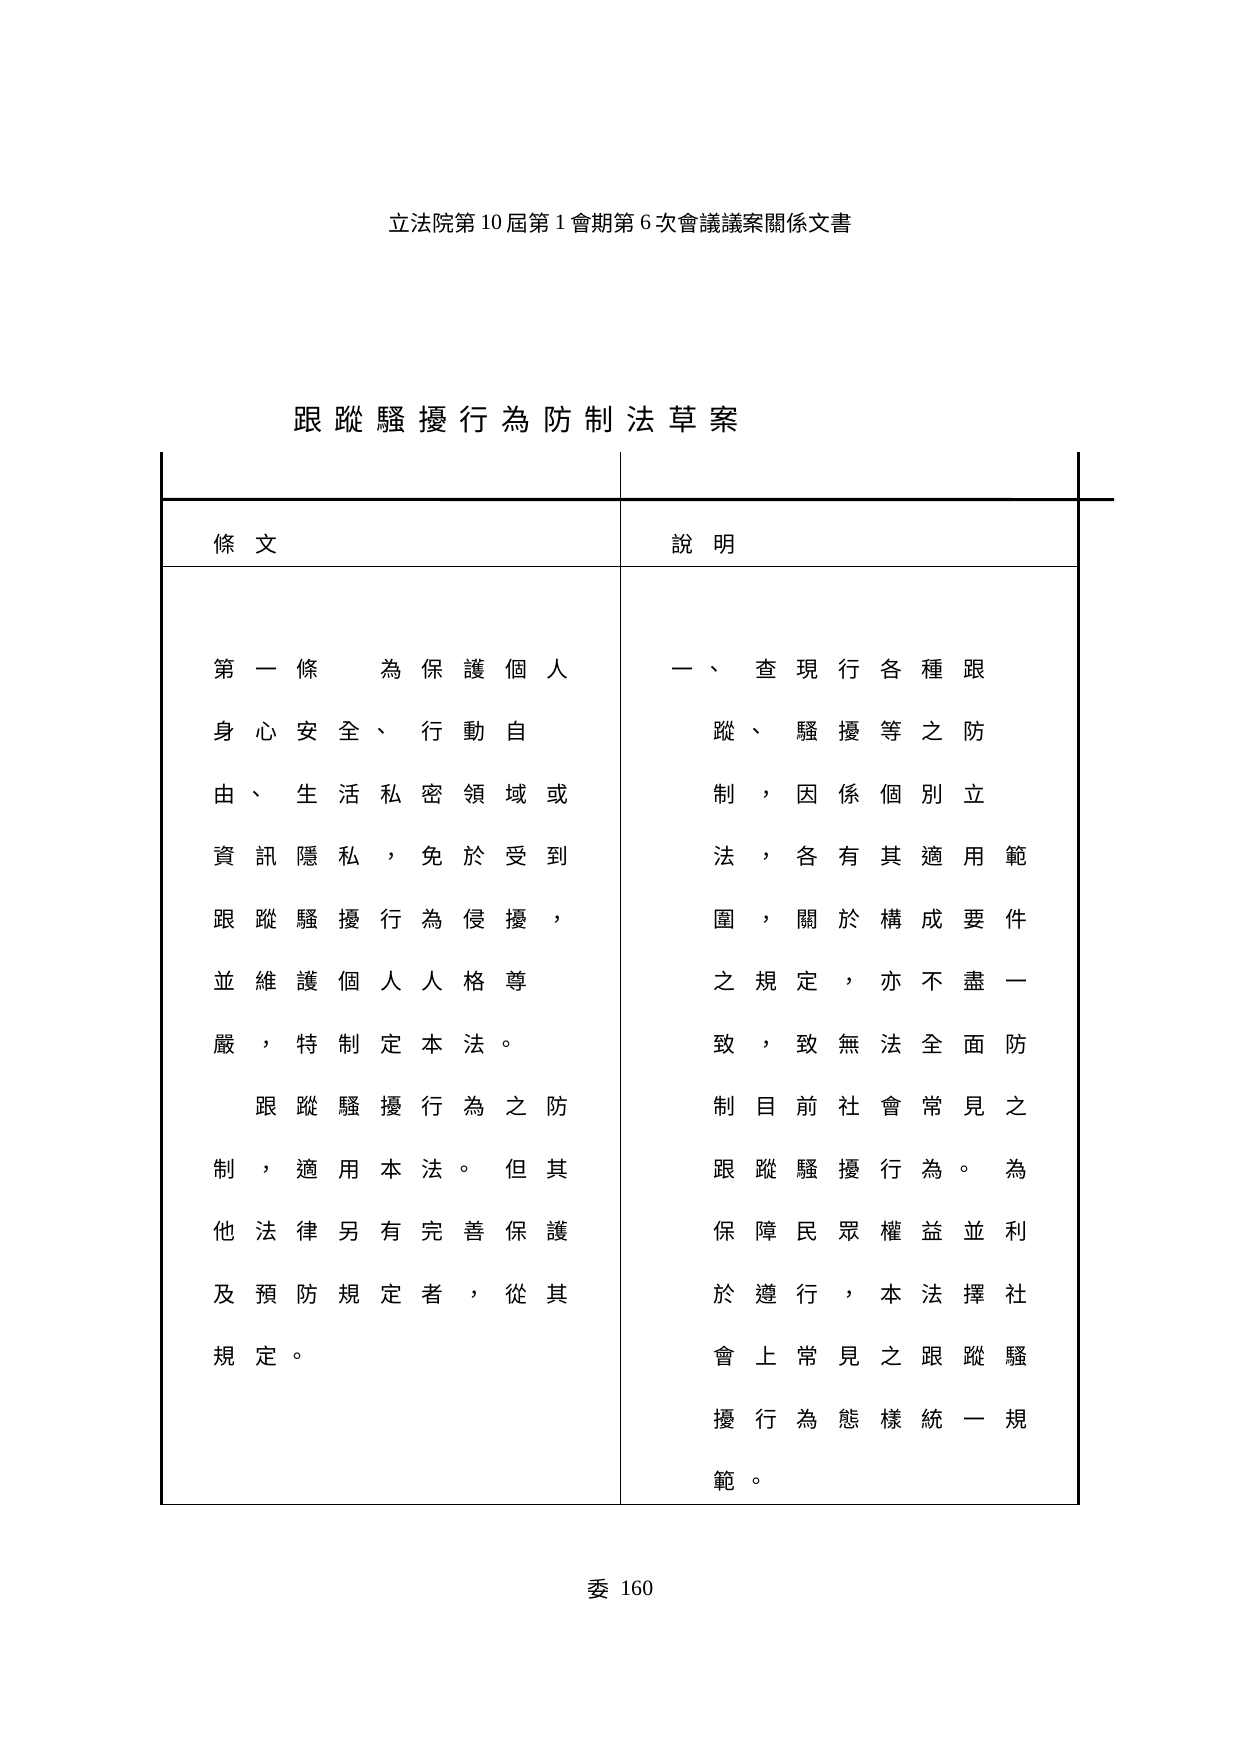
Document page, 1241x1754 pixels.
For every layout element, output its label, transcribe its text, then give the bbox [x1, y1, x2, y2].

table_cell 一、查現行各種跟蹤、騷擾等之防制，因係個別立法，各有其適用範圍，關於構成要件之規定，亦不盡一致，致無法全面防制目前社會常見之跟蹤騷擾行為。為保障民眾權益並利於遵行，本法擇社會上常見之跟蹤騷擾行為態樣統一規範。 [621, 567, 1077, 1504]
table_cell 條文 [163, 501, 620, 566]
table_cell 說明 [621, 502, 1077, 566]
table_cell [621, 452, 1077, 498]
table_header 跟蹤騷擾行為防制法草案 [162, 313, 1078, 452]
table_cell [163, 452, 620, 497]
table_cell 第一條 為保護個人身心安全、行動自由、生活私密領域或資訊隱私，免於受到跟蹤騷擾行為侵擾，並維護個人人格尊嚴，特制定本法。 跟蹤騷擾行為之防制，適用本法。但其他法律另有完善保護及預防規定者，從其規定。 [163, 567, 620, 1504]
